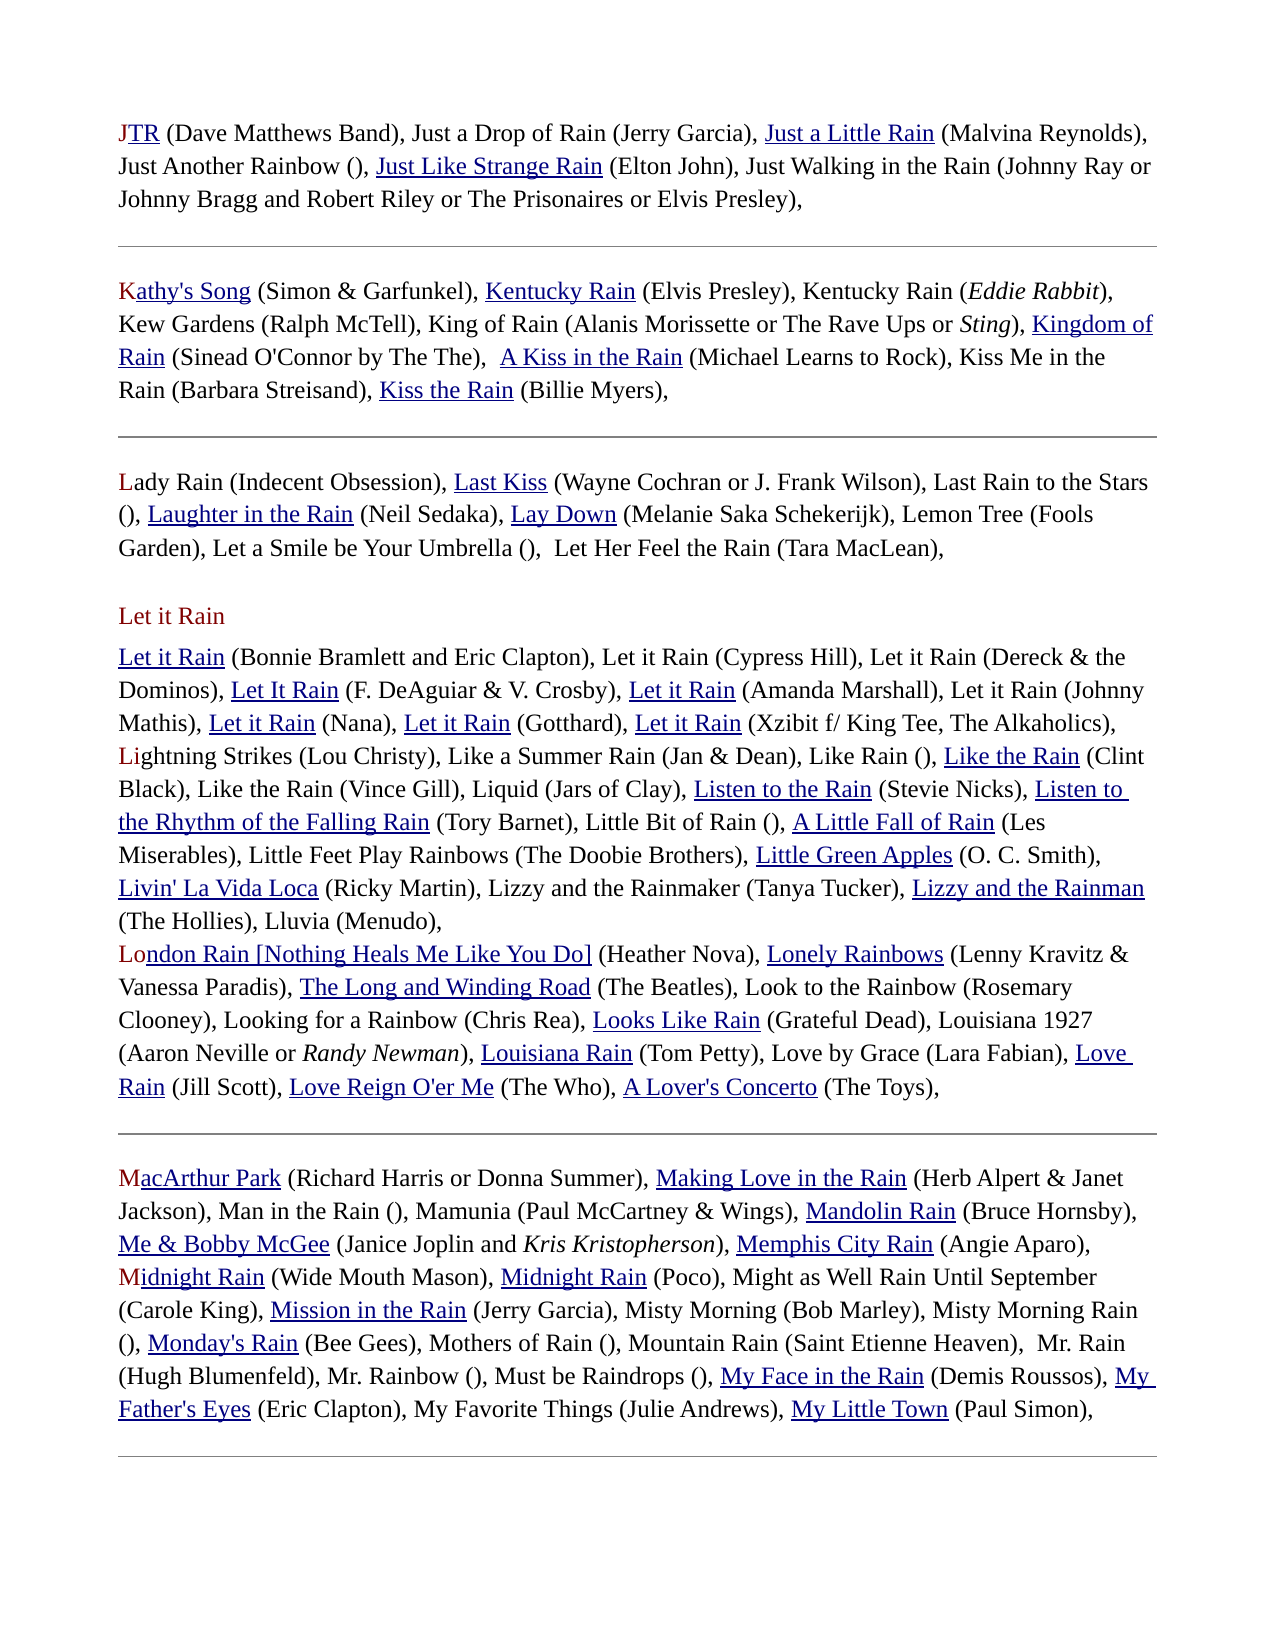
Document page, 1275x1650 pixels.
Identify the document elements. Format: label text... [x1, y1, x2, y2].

text JTR (Dave Matthews Band), Just a Drop of Rain (Jerry Garcia), Just a Little Rain (Malvina Reynolds), Just Another Rainbow (), Just Like Strange Rain (Elton John), Just Walking in the Rain (Johnny Ray or Johnny Bragg and Robert Riley or The Prisonaires or Elvis Presley), [118, 118, 1157, 213]
text Let it Rain (Bonnie Bramlett and Eric Clapton), Let it Rain (Cypress Hill), Let it Rain (Dereck & the Dominos), Let It Rain (F. DeAguiar & V. Crosby), Let it Rain (Amanda Marshall), Let it Rain (Johnny Mathis), Let it Rain (Nana), Let it Rain (Gotthard), Let it Rain (Xzibit f/ King Tee, The Alkaholics), Lightning Strikes (Lou Christy), Like a Summer Rain (Jan & Dean), Like Rain (), Like the Rain (Clint Black), Like the Rain (Vince Gill), Liquid (Jars of Clay), Listen to the Rain (Stevie Nicks), Listen to the Rhythm of the Falling Rain (Tory Barnet), Little Bit of Rain (), A Little Fall of Rain (Les Miserables), Little Feet Play Rainbows (The Doobie Brothers), Little Green Apples (O. C. Smith), Livin' La Vida Loca (Ricky Martin), Lizzy and the Rainmaker (Tanya Tucker), Lizzy and the Rainman (The Hollies), Lluvia (Menudo), London Rain [Nothing Heals Me Like You Do] (Heather Nova), Lonely Rainbows (Lenny Kravitz & Vanessa Paradis), The Long and Winding Road (The Beatles), Look to the Rainbow (Rosemary Clooney), Looking for a Rainbow (Chris Rea), Looks Like Rain (Grateful Dead), Louisiana 1927 (Aaron Neville or Randy Newman), Louisiana Rain (Tom Petty), Love by Grace (Lara Fabian), Love Rain (Jill Scott), Love Reign O'er Me (The Who), A Lover's Concerto (The Toys), [118, 642, 1157, 1100]
text MacArthur Park (Richard Harris or Donna Summer), Making Love in the Rain (Herb Alpert & Janet Jackson), Man in the Rain (), Mamunia (Paul McCartney & Wings), Mandolin Rain (Bruce Hornsby), Me & Bobby McGee (Janice Joplin and Kris Kristopherson), Memphis City Rain (Angie Aparo), Midnight Rain (Wide Mouth Mason), Midnight Rain (Poco), Might as Well Rain Until September (Carole King), Mission in the Rain (Jerry Garcia), Misty Morning (Bob Marley), Misty Morning Rain (), Monday's Rain (Bee Gees), Mothers of Rain (), Mountain Rain (Saint Etienne Heaven), Mr. Rain (Hugh Blumenfeld), Mr. Rainbow (), Must be Raindrops (), My Face in the Rain (Demis Roussos), My Father's Eyes (Eric Clapton), My Favorite Things (Julie Andrews), My Little Town (Paul Simon), [118, 1163, 1157, 1423]
subtitle Let it Rain [118, 601, 1157, 630]
text Lady Rain (Indecent Obsession), Last Kiss (Wayne Cochran or J. Frank Wilson), Last Rain to the Stars (), Laughter in the Rain (Neil Sedaka), Lay Down (Melanie Saka Schekerijk), Lemon Tree (Fools Garden), Let a Smile be Your Umbrella (), Let Her Feel the Rain (Tara MacLean), [118, 467, 1157, 561]
text Kathy's Song (Simon & Garfunkel), Kentucky Rain (Elvis Presley), Kentucky Rain (Eddie Rabbit), Kew Gardens (Ralph McTell), King of Rain (Alanis Morissette or The Rave Ups or Sting), Kingdom of Rain (Sinead O'Connor by The The), A Kiss in the Rain (Michael Learns to Rock), Kiss Me in the Rain (Barbara Streisand), Kiss the Rain (Billie Myers), [118, 276, 1157, 404]
